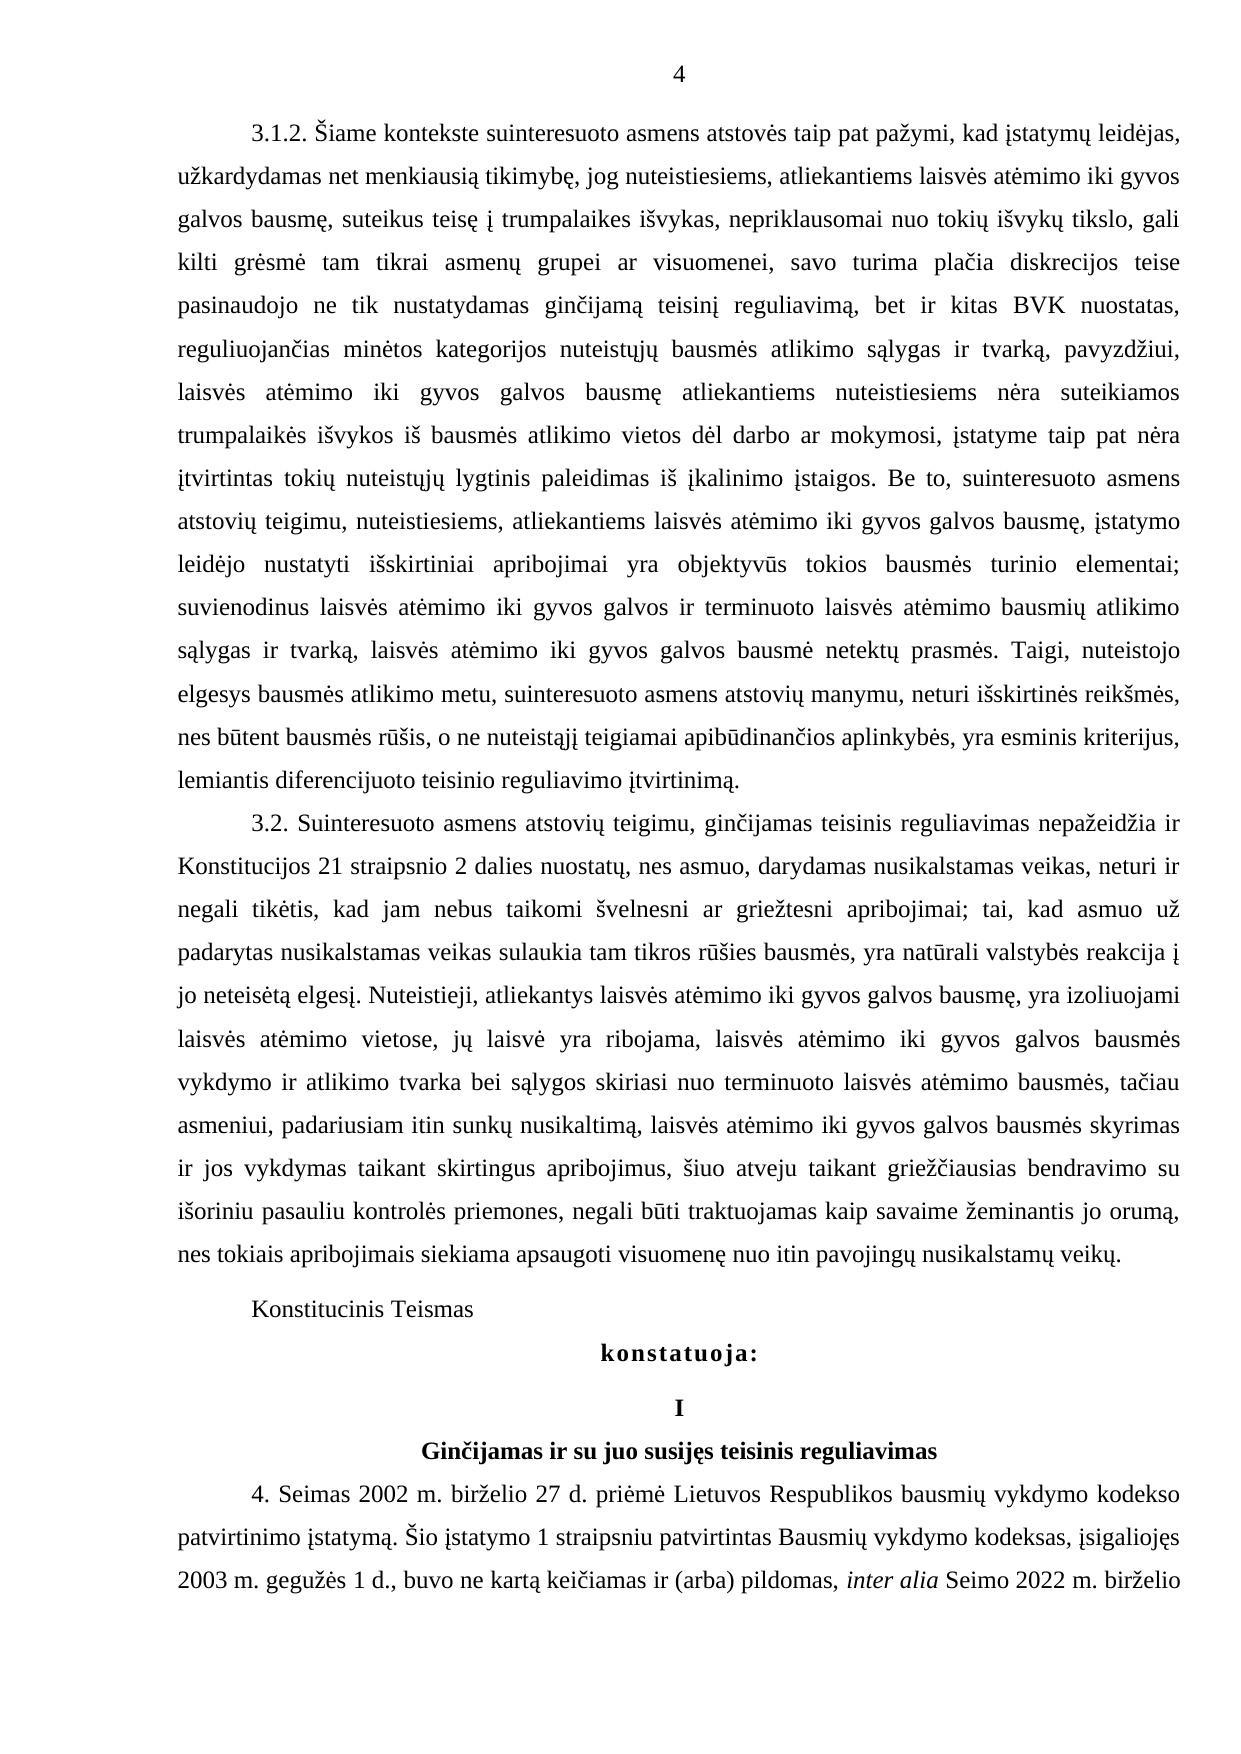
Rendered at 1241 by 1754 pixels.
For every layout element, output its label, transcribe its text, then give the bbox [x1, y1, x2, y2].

text I [177, 1393, 1181, 1421]
text 3.2. Suinteresuoto asmens atstovių teigimu, ginčijamas teisinis reguliavimas nepažeidžia ir Konstitucijos 21 straipsnio 2 dalies nuostatų, nes asmuo, darydamas nusikalstamas veikas, neturi ir negali tikėtis, kad jam nebus taikomi švelnesni ar griežtesni apribojimai; tai, kad asmuo už padarytas nusikalstamas veikas sulaukia tam tikros rūšies bausmės, yra natūrali valstybės reakcija į jo neteisėtą elgesį. Nuteistieji, atliekantys laisvės atėmimo iki gyvos galvos bausmę, yra izoliuojami laisvės atėmimo vietose, jų laisvė yra ribojama, laisvės atėmimo iki gyvos galvos bausmės vykdymo ir atlikimo tvarka bei sąlygos skiriasi nuo terminuoto laisvės atėmimo bausmės, tačiau asmeniui, padariusiam itin sunkų nusikaltimą, laisvės atėmimo iki gyvos galvos bausmės skyrimas ir jos vykdymas taikant skirtingus apribojimus, šiuo atveju taikant griežčiausias bendravimo su išoriniu pasauliu kontrolės priemones, negali būti traktuojamas kaip savaime žeminantis jo orumą, nes tokiais apribojimais siekiama apsaugoti visuomenę nuo itin pavojingų nusikalstamų veikų. [177, 808, 1181, 1268]
text Konstitucinis Teismas [177, 1294, 1181, 1323]
text konstatuoja: [177, 1338, 1181, 1366]
text 3.1.2. Šiame kontekste suinteresuoto asmens atstovės taip pat pažymi, kad įstatymų leidėjas, užkardydamas net menkiausią tikimybę, jog nuteistiesiems, atliekantiems laisvės atėmimo iki gyvos galvos bausmę, suteikus teisę į trumpalaikes išvykas, nepriklausomai nuo tokių išvykų tikslo, gali kilti grėsmė tam tikrai asmenų grupei ar visuomenei, savo turima plačia diskrecijos teise pasinaudojo ne tik nustatydamas ginčijamą teisinį reguliavimą, bet ir kitas BVK nuostatas, reguliuojančias minėtos kategorijos nuteistųjų bausmės atlikimo sąlygas ir tvarką, pavyzdžiui, laisvės atėmimo iki gyvos galvos bausmę atliekantiems nuteistiesiems nėra suteikiamos trumpalaikės išvykos iš bausmės atlikimo vietos dėl darbo ar mokymosi, įstatyme taip pat nėra įtvirtintas tokių nuteistųjų lygtinis paleidimas iš įkalinimo įstaigos. Be to, suinteresuoto asmens atstovių teigimu, nuteistiesiems, atliekantiems laisvės atėmimo iki gyvos galvos bausmę, įstatymo leidėjo nustatyti išskirtiniai apribojimai yra objektyvūs tokios bausmės turinio elementai; suvienodinus laisvės atėmimo iki gyvos galvos ir terminuoto laisvės atėmimo bausmių atlikimo sąlygas ir tvarką, laisvės atėmimo iki gyvos galvos bausmė netektų prasmės. Taigi, nuteistojo elgesys bausmės atlikimo metu, suinteresuoto asmens atstovių manymu, neturi išskirtinės reikšmės, nes būtent bausmės rūšis, o ne nuteistąjį teigiamai apibūdinančios aplinkybės, yra esminis kriterijus, lemiantis diferencijuoto teisinio reguliavimo įtvirtinimą. [177, 118, 1181, 794]
text Ginčijamas ir su juo susijęs teisinis reguliavimas [177, 1436, 1181, 1464]
text 4. Seimas 2002 m. birželio 27 d. priėmė Lietuvos Respublikos bausmių vykdymo kodekso patvirtinimo įstatymą. Šio įstatymo 1 straipsniu patvirtintas Bausmių vykdymo kodeksas, įsigaliojęs 2003 m. gegužės 1 d., buvo ne kartą keičiamas ir (arba) pildomas, inter alia Seimo 2022 m. birželio [177, 1479, 1181, 1594]
